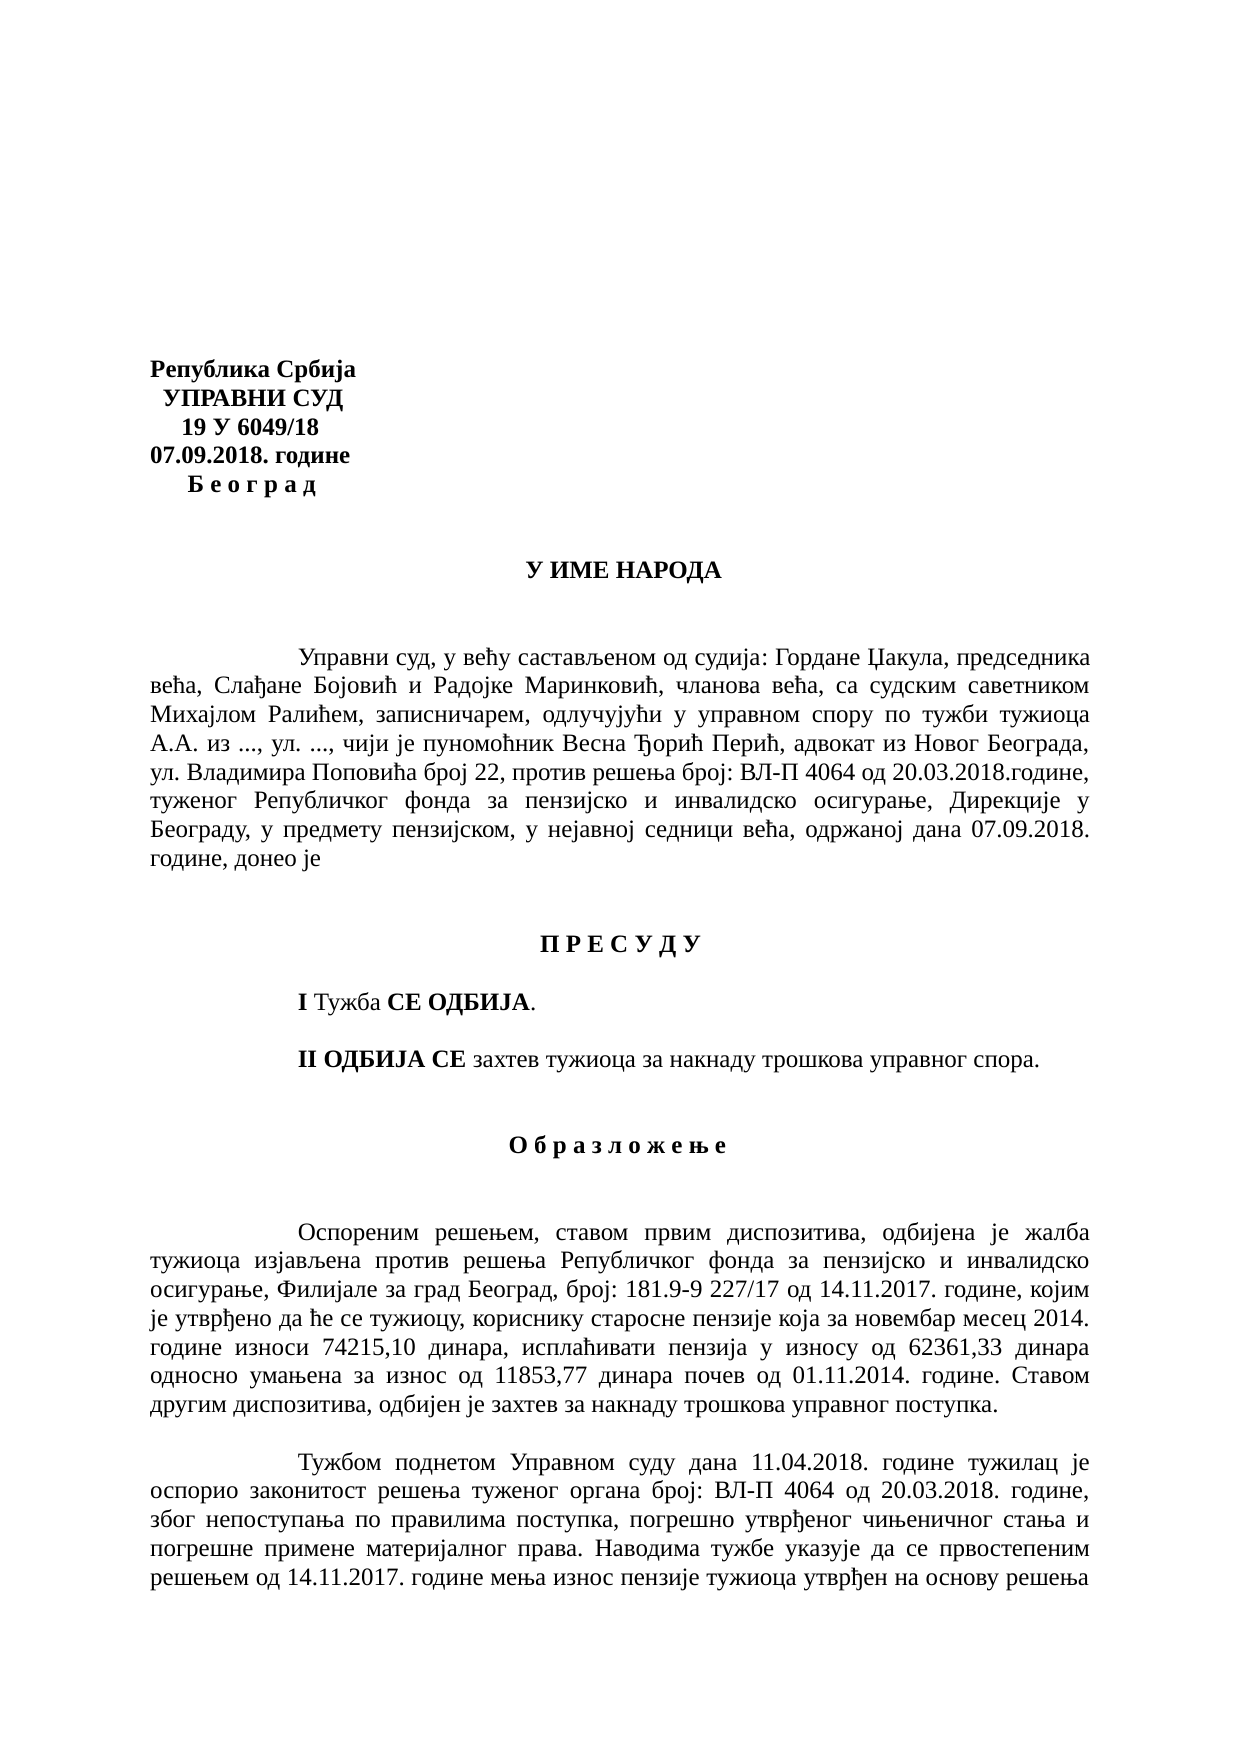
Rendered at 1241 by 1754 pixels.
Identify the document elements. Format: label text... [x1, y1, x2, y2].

text Оспореним решењем, ставом првим диспозитива, одбијена је жалба тужиоца изјављена против решења Републичког фонда за пензијско и инвалидско осигурање, Филијале за град Београд, број: 181.9-9 227/17 од 14.11.2017. године, којим је утврђено да ће се тужиоцу, кориснику старосне пензије која за новембар месец 2014. године износи 74215,10 динара, исплаћивати пензија у износу од 62361,33 динара односно умањена за износ од 11853,77 динара почев од 01.11.2014. године. Ставом другим диспозитива, одбијен је захтев за накнаду трошкова управног поступка. [150, 1217, 1091, 1418]
text 19 У 6049/18 [150, 412, 1091, 440]
text Б е о г р а д [150, 469, 1091, 498]
text II ОДБИЈА СЕ захтев тужиоца за накнаду трошкова управног спора. [150, 1044, 1091, 1073]
text УПРАВНИ СУД [150, 383, 1091, 412]
text I Тужба СЕ ОДБИЈА. [150, 987, 1091, 1015]
text П Р Е С У Д У [150, 929, 1091, 958]
text Управни суд, у већу састављеном од судија: Гордане Џакула, председника већа, Слађане Бојовић и Радојке Маринковић, чланова већа, са судским саветником Михајлом Ралићем, записничарем, одлучујући у управном спору по тужби тужиоца А.А. из ..., ул. ..., чији је пуномоћник Весна Ђорић Перић, адвокат из Новог Београда, ул. Владимира Поповића број 22, против решења број: ВЛ-П 4064 од 20.03.2018.године, туженог Републичког фонда за пензијско и инвалидско осигурање, Дирекције у Београду, у предмету пензијском, у нејавној седници већа, одржаној дана 07.09.2018. године, донео је [150, 642, 1091, 872]
text Тужбом поднетом Управном суду дана 11.04.2018. године тужилац је оспорио законитост решења туженог органа број: ВЛ-П 4064 од 20.03.2018. године, због непоступања по правилима поступка, погрешно утврђеног чињеничног стања и погрешне примене материјалног права. Наводима тужбе указује да се првостепеним решењем од 14.11.2017. године мења износ пензије тужиоца утврђен на основу решења [150, 1447, 1091, 1590]
text 07.09.2018. године [150, 440, 1091, 469]
text У ИМЕ НАРОДА [150, 555, 1091, 584]
text Република Србија [150, 148, 1091, 383]
text О б р а з л о ж е њ е [150, 1130, 1091, 1159]
